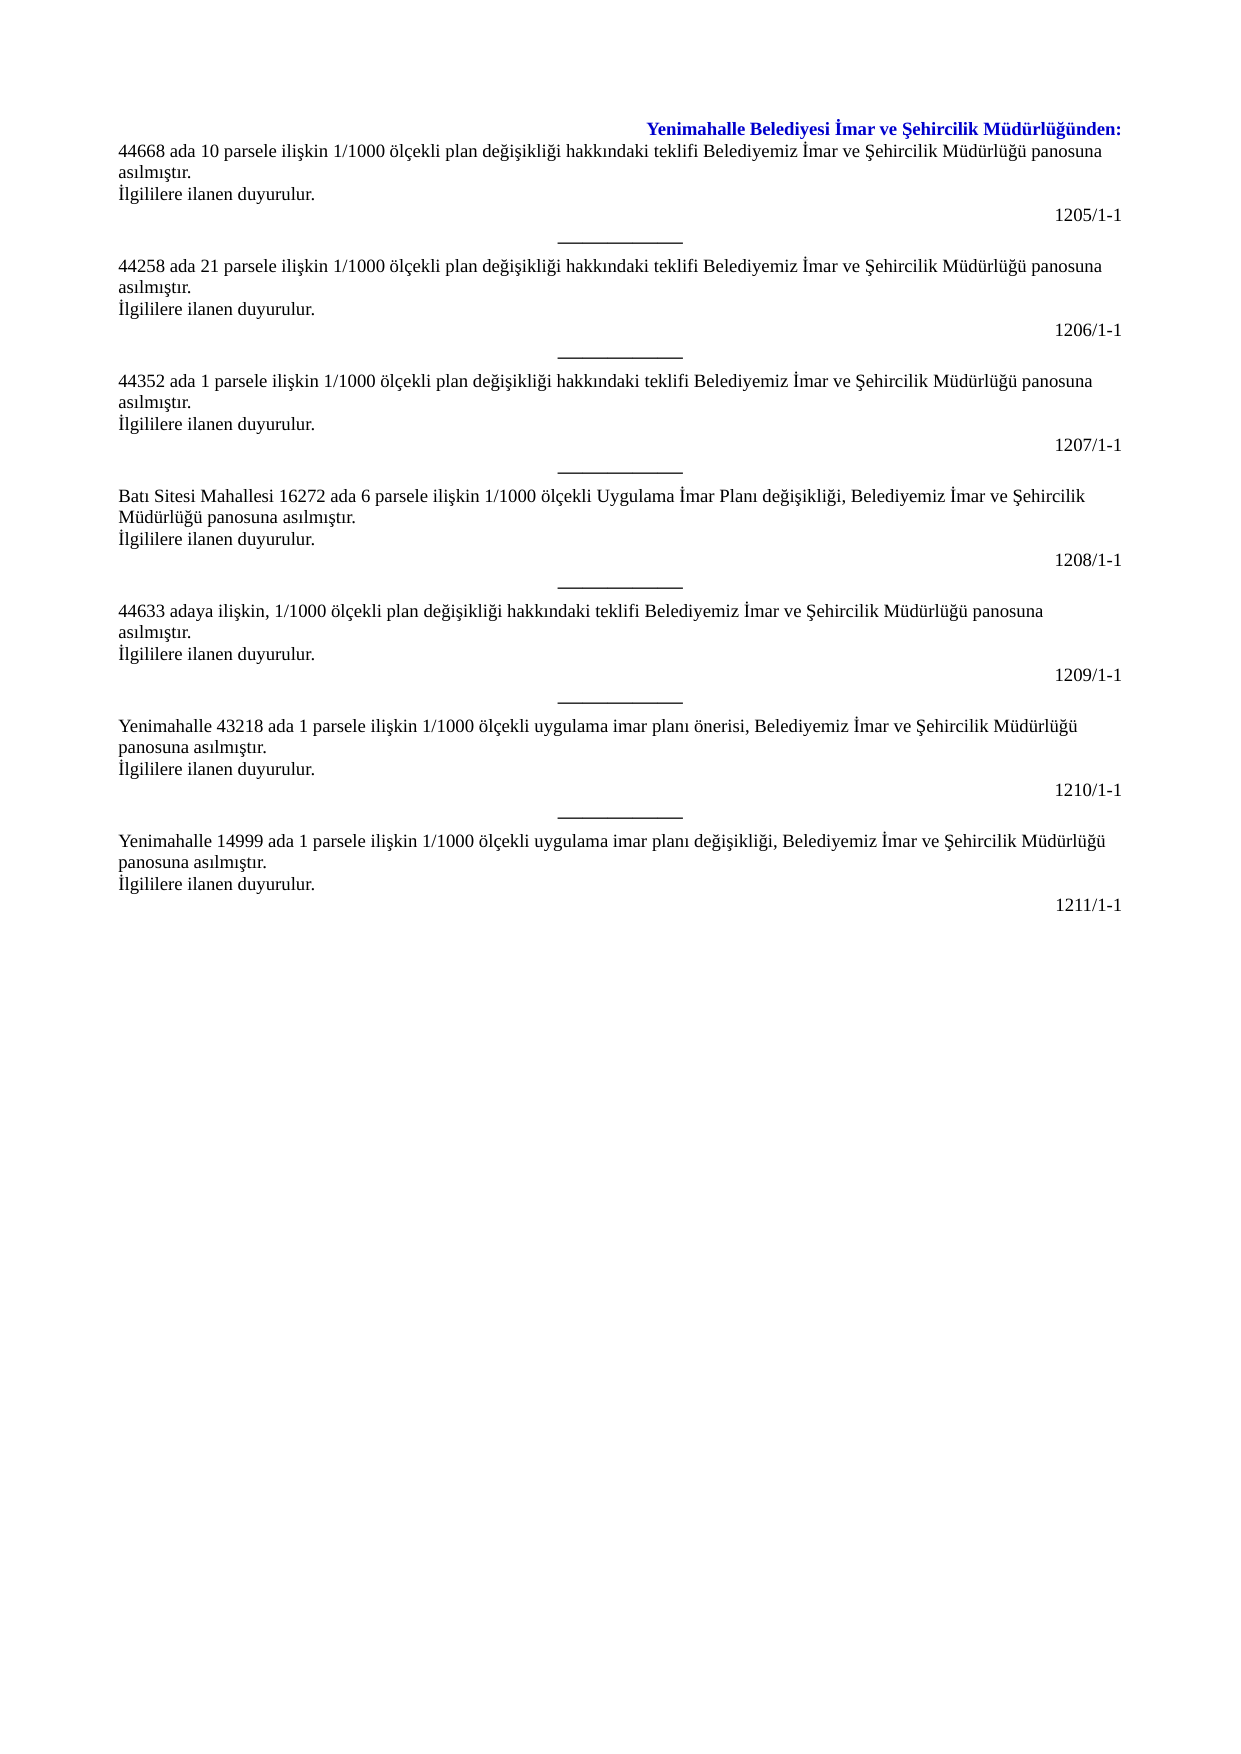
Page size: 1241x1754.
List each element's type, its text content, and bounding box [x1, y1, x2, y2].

text İlgililere ilanen duyurulur. [118, 528, 1122, 549]
text 1211/1-1 [118, 894, 1122, 916]
text 1208/1-1 [118, 549, 1122, 571]
text İlgililere ilanen duyurulur. [118, 873, 1122, 894]
text 1209/1-1 [118, 664, 1122, 686]
text 44668 ada 10 parsele ilişkin 1/1000 ölçekli plan değişikliği hakkındaki teklifi Belediyemiz İmar ve Şehircilik Müdürlüğü panosuna asılmıştır. [118, 140, 1122, 183]
text Yenimahalle 14999 ada 1 parsele ilişkin 1/1000 ölçekli uygulama imar planı değişikliği, Belediyemiz İmar ve Şehircilik Müdürlüğü panosuna asılmıştır. [118, 830, 1122, 873]
text ————— [118, 571, 1122, 600]
text 44633 adaya ilişkin, 1/1000 ölçekli plan değişikliği hakkındaki teklifi Belediyemiz İmar ve Şehircilik Müdürlüğü panosuna asılmıştır. [118, 600, 1122, 643]
text İlgililere ilanen duyurulur. [118, 413, 1122, 434]
text İlgililere ilanen duyurulur. [118, 643, 1122, 664]
text ————— [118, 456, 1122, 485]
text 1210/1-1 [118, 779, 1122, 801]
text 1207/1-1 [118, 434, 1122, 456]
text İlgililere ilanen duyurulur. [118, 298, 1122, 319]
text 1205/1-1 [118, 204, 1122, 226]
text 44258 ada 21 parsele ilişkin 1/1000 ölçekli plan değişikliği hakkındaki teklifi Belediyemiz İmar ve Şehircilik Müdürlüğü panosuna asılmıştır. [118, 255, 1122, 298]
text Yenimahalle 43218 ada 1 parsele ilişkin 1/1000 ölçekli uygulama imar planı önerisi, Belediyemiz İmar ve Şehircilik Müdürlüğü panosuna asılmıştır. [118, 715, 1122, 758]
text ————— [118, 341, 1122, 370]
text 44352 ada 1 parsele ilişkin 1/1000 ölçekli plan değişikliği hakkındaki teklifi Belediyemiz İmar ve Şehircilik Müdürlüğü panosuna asılmıştır. [118, 370, 1122, 413]
text Yenimahalle Belediyesi İmar ve Şehircilik Müdürlüğünden: [118, 118, 1122, 140]
text ————— [118, 686, 1122, 715]
text ————— [118, 801, 1122, 830]
text İlgililere ilanen duyurulur. [118, 758, 1122, 779]
text Batı Sitesi Mahallesi 16272 ada 6 parsele ilişkin 1/1000 ölçekli Uygulama İmar Planı değişikliği, Belediyemiz İmar ve Şehircilik Müdürlüğü panosuna asılmıştır. [118, 485, 1122, 528]
text İlgililere ilanen duyurulur. [118, 183, 1122, 204]
text 1206/1-1 [118, 319, 1122, 341]
text ————— [118, 226, 1122, 255]
